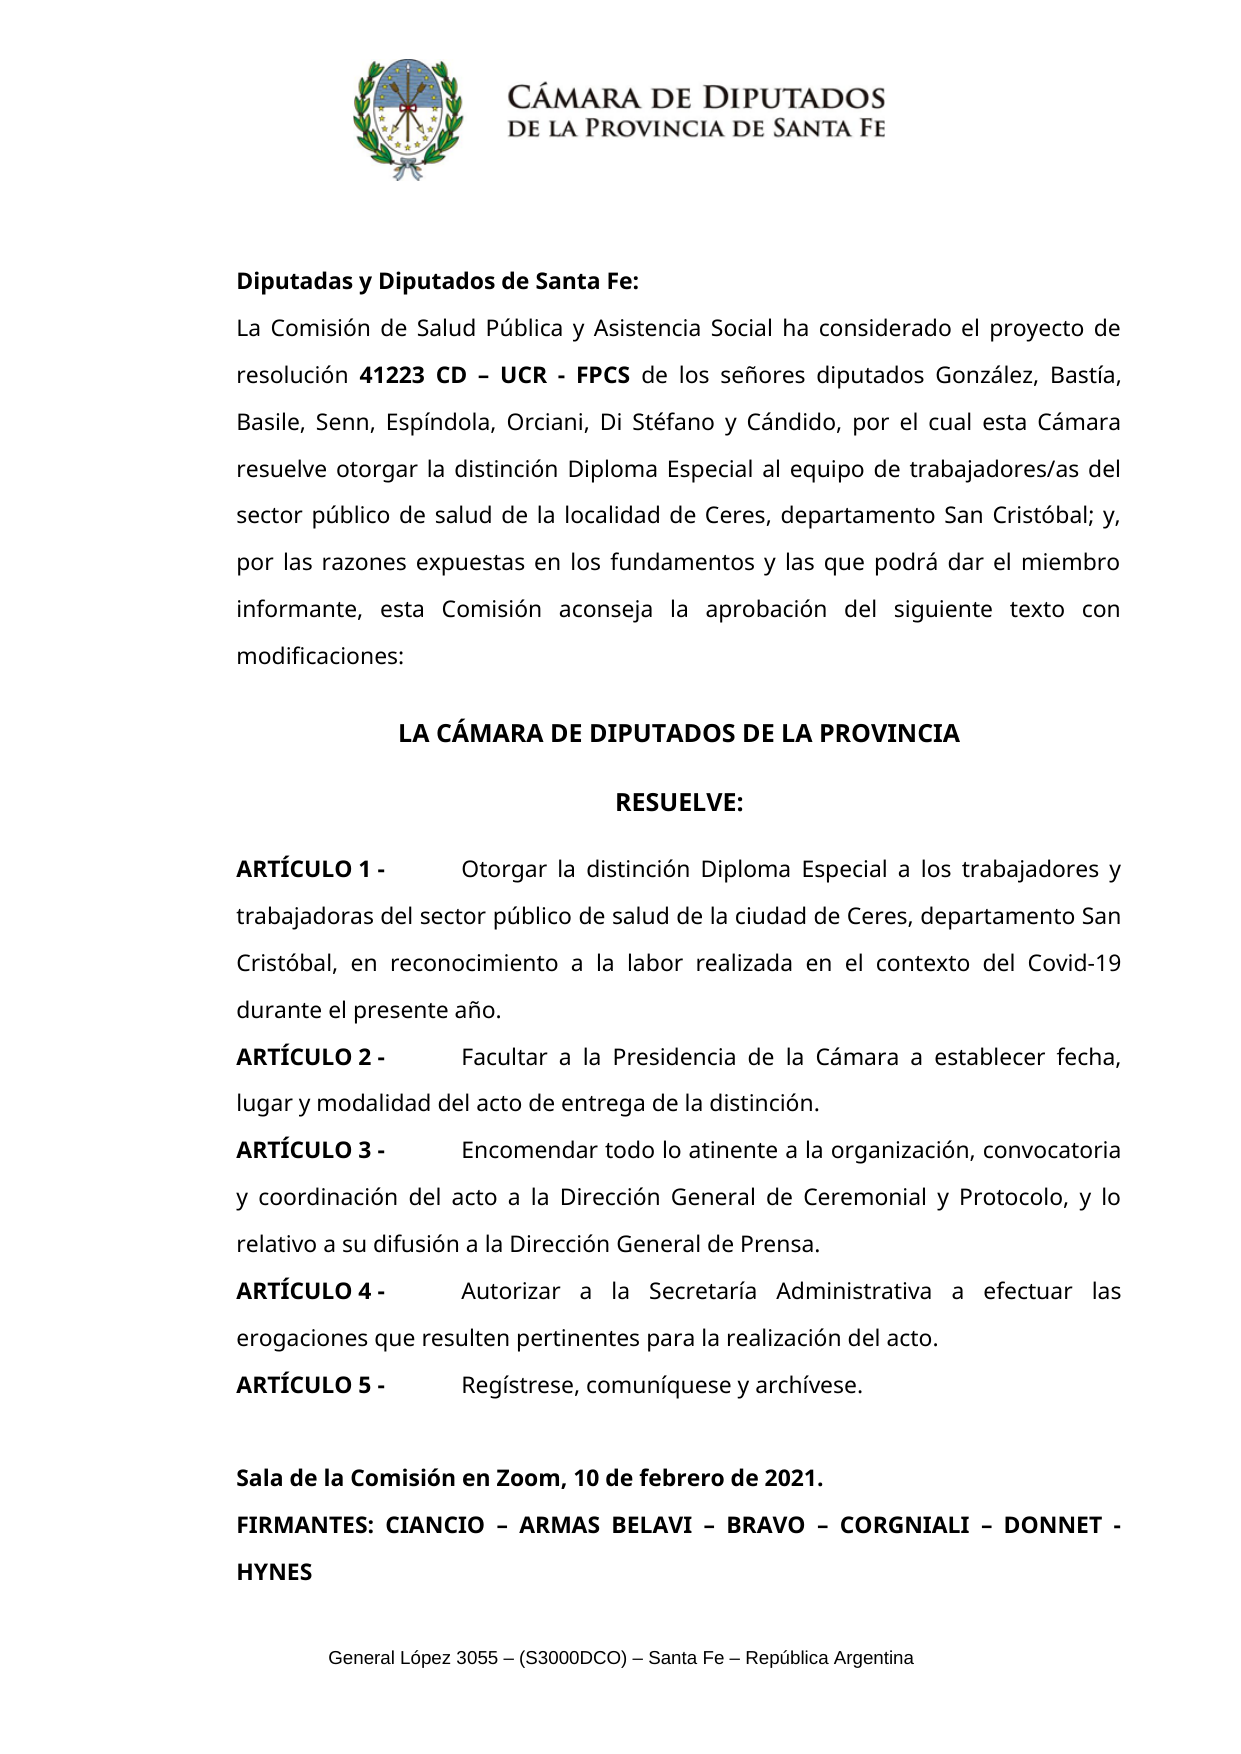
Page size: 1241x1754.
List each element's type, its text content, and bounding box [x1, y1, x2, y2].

text LA CÁMARA DE DIPUTADOS DE LA PROVINCIA [236, 716, 1122, 750]
list Encomendar todo lo atinente a la organización, convocatoria y coordinación del acto a la Dirección General de Ceremonial y Protocolo, y lo relativo a su difusión a la Dirección General de Prensa. [236, 1134, 1122, 1259]
text RESUELVE: [236, 784, 1122, 818]
list Regístrese, comuníquese y archívese. [236, 1368, 1122, 1400]
text FIRMANTES: CIANCIO – ARMAS BELAVI – BRAVO – CORGNIALI – DONNET - HYNES [236, 1509, 1122, 1587]
list Otorgar la distinción Diploma Especial a los trabajadores y trabajadoras del sector público de salud de la ciudad de Ceres, departamento San Cristóbal, en reconocimiento a la labor realizada en el contexto del Covid-19 durante el presente año. [236, 853, 1122, 1025]
text La Comisión de Salud Pública y Asistencia Social ha considerado el proyecto de resolución 41223 CD – UCR - FPCS de los señores diputados González, Bastía, Basile, Senn, Espíndola, Orciani, Di Stéfano y Cándido, por el cual esta Cámara resuelve otorgar la distinción Diploma Especial al equipo de trabajadores/as del sector público de salud de la localidad de Ceres, departamento San Cristóbal; y, por las razones expuestas en los fundamentos y las que podrá dar el miembro informante, esta Comisión aconseja la aprobación del siguiente texto con modificaciones: [236, 312, 1122, 671]
list Facultar a la Presidencia de la Cámara a establecer fecha, lugar y modalidad del acto de entrega de la distinción. [236, 1040, 1122, 1118]
text Sala de la Comisión en Zoom, 10 de febrero de 2021. [236, 1462, 1122, 1493]
text Diputadas y Diputados de Santa Fe: [236, 265, 1122, 296]
list Autorizar a la Secretaría Administrativa a efectuar las erogaciones que resulten pertinentes para la realización del acto. [236, 1275, 1122, 1353]
